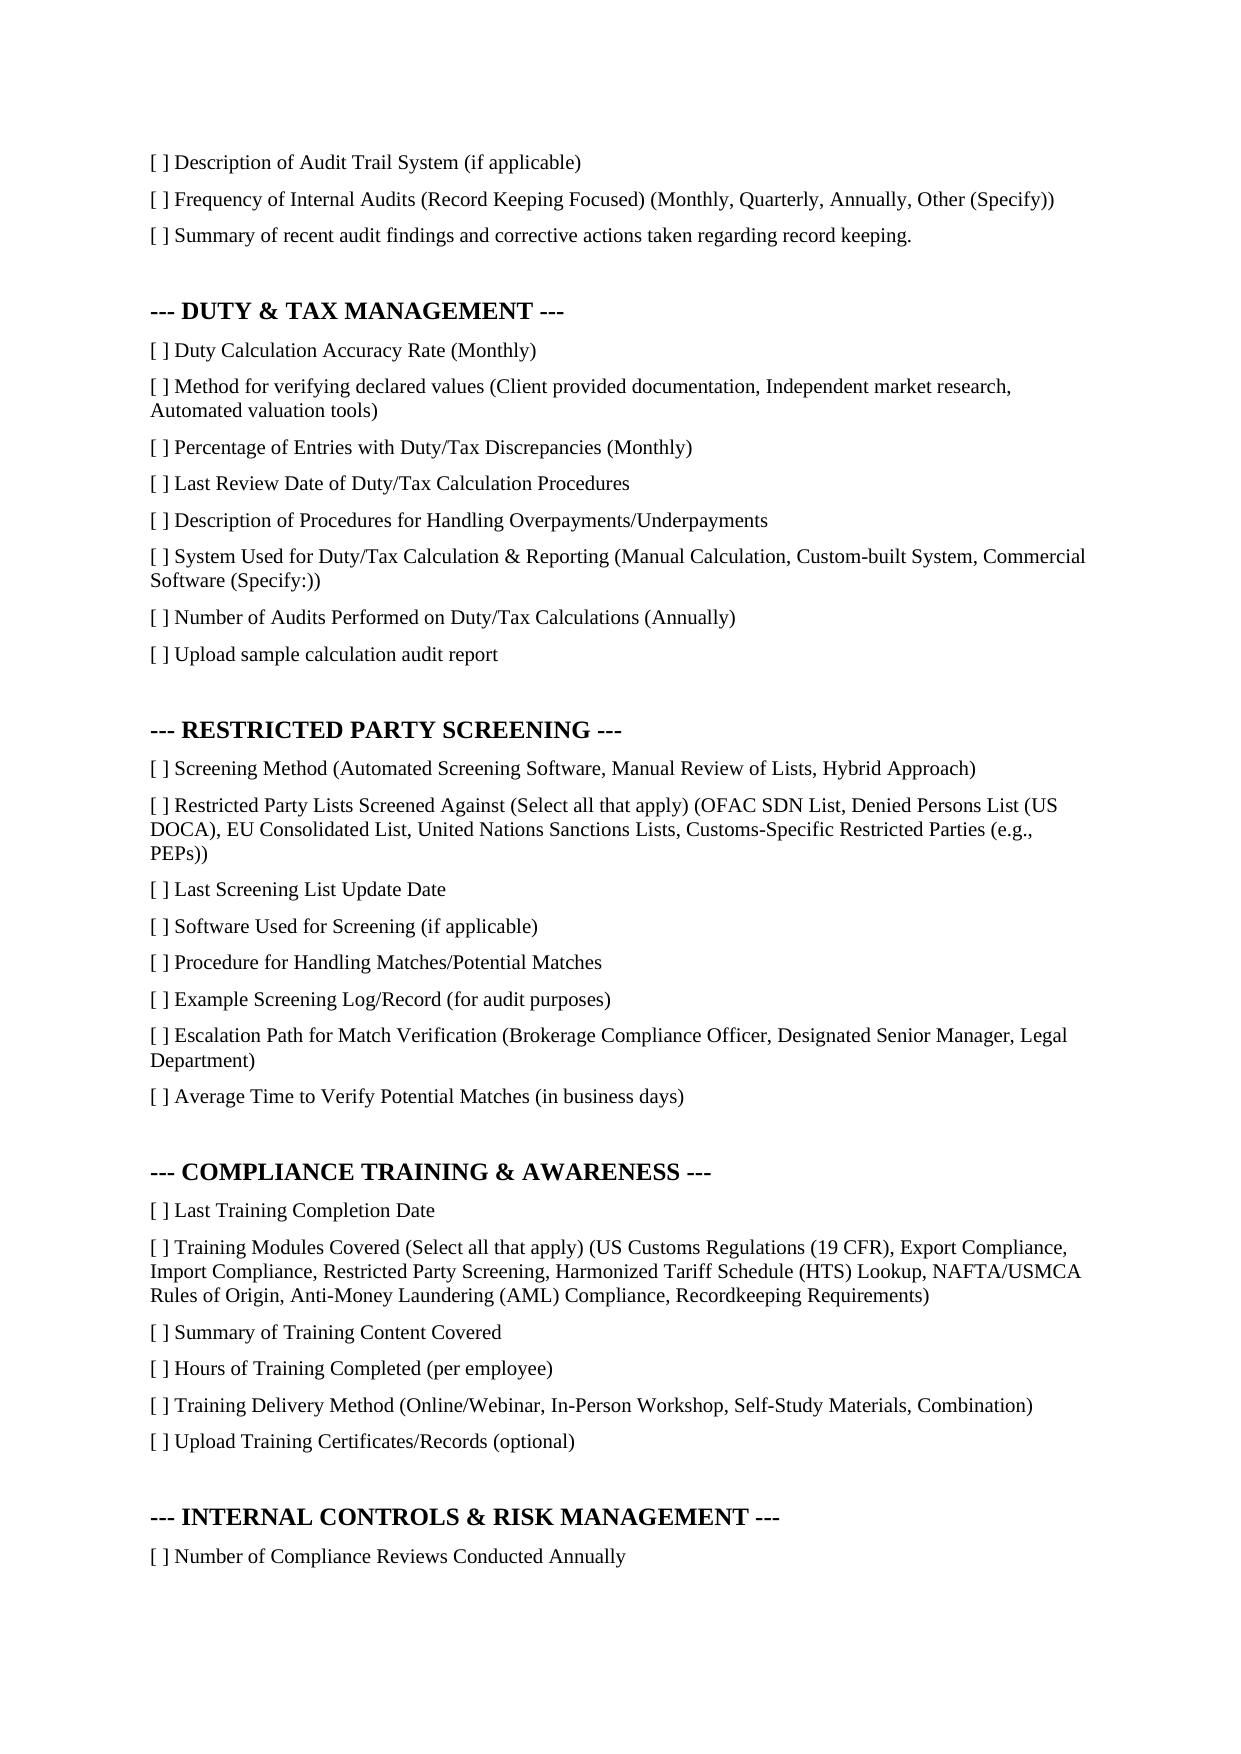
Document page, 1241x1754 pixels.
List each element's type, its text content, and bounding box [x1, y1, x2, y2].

text [ ] Training Delivery Method (Online/Webinar, In-Person Workshop, Self-Study Materials, Combination) [150, 1393, 1090, 1417]
text [ ] Hours of Training Completed (per employee) [150, 1356, 1090, 1380]
text [ ] Method for verifying declared values (Client provided documentation, Independent market research, Automated valuation tools) [150, 374, 1090, 422]
text [ ] Restricted Party Lists Screened Against (Select all that apply) (OFAC SDN List, Denied Persons List (US DOCA), EU Consolidated List, United Nations Sanctions Lists, Customs-Specific Restricted Parties (e.g., PEPs)) [150, 792, 1090, 865]
text [ ] Escalation Path for Match Verification (Brokerage Compliance Officer, Designated Senior Manager, Legal Department) [150, 1023, 1090, 1072]
text [ ] Example Screening Log/Record (for audit purposes) [150, 987, 1090, 1011]
text --- COMPLIANCE TRAINING & AWARENESS --- [150, 1157, 1090, 1186]
text [ ] Procedure for Handling Matches/Potential Matches [150, 950, 1090, 974]
text [ ] Screening Method (Automated Screening Software, Manual Review of Lists, Hybrid Approach) [150, 756, 1090, 780]
text --- RESTRICTED PARTY SCREENING --- [150, 715, 1090, 743]
text [ ] System Used for Duty/Tax Calculation & Reporting (Manual Calculation, Custom-built System, Commercial Software (Specify:)) [150, 544, 1090, 592]
text [ ] Description of Procedures for Handling Overpayments/Underpayments [150, 508, 1090, 532]
text [ ] Duty Calculation Accuracy Rate (Monthly) [150, 337, 1090, 362]
text [ ] Description of Audit Trail System (if applicable) [150, 150, 1090, 174]
text [ ] Upload sample calculation audit report [150, 642, 1090, 666]
text [ ] Training Modules Covered (Select all that apply) (US Customs Regulations (19 CFR), Export Compliance, Import Compliance, Restricted Party Screening, Harmonized Tariff Schedule (HTS) Lookup, NAFTA/USMCA Rules of Origin, Anti-Money Laundering (AML) Compliance, Recordkeeping Requirements) [150, 1235, 1090, 1307]
text [ ] Summary of Training Content Covered [150, 1320, 1090, 1344]
text [ ] Last Screening List Update Date [150, 877, 1090, 901]
text [ ] Frequency of Internal Audits (Record Keeping Focused) (Monthly, Quarterly, Annually, Other (Specify)) [150, 187, 1090, 211]
text --- DUTY & TAX MANAGEMENT --- [150, 296, 1090, 325]
text [ ] Number of Compliance Reviews Conducted Annually [150, 1544, 1090, 1568]
text [ ] Number of Audits Performed on Duty/Tax Calculations (Annually) [150, 605, 1090, 629]
text [ ] Last Review Date of Duty/Tax Calculation Procedures [150, 471, 1090, 495]
text [ ] Average Time to Verify Potential Matches (in business days) [150, 1084, 1090, 1108]
text [ ] Upload Training Certificates/Records (optional) [150, 1429, 1090, 1453]
text [ ] Last Training Completion Date [150, 1198, 1090, 1222]
text [ ] Software Used for Screening (if applicable) [150, 914, 1090, 938]
text [ ] Percentage of Entries with Duty/Tax Discrepancies (Monthly) [150, 435, 1090, 459]
text --- INTERNAL CONTROLS & RISK MANAGEMENT --- [150, 1502, 1090, 1531]
text [ ] Summary of recent audit findings and corrective actions taken regarding record keeping. [150, 223, 1090, 247]
